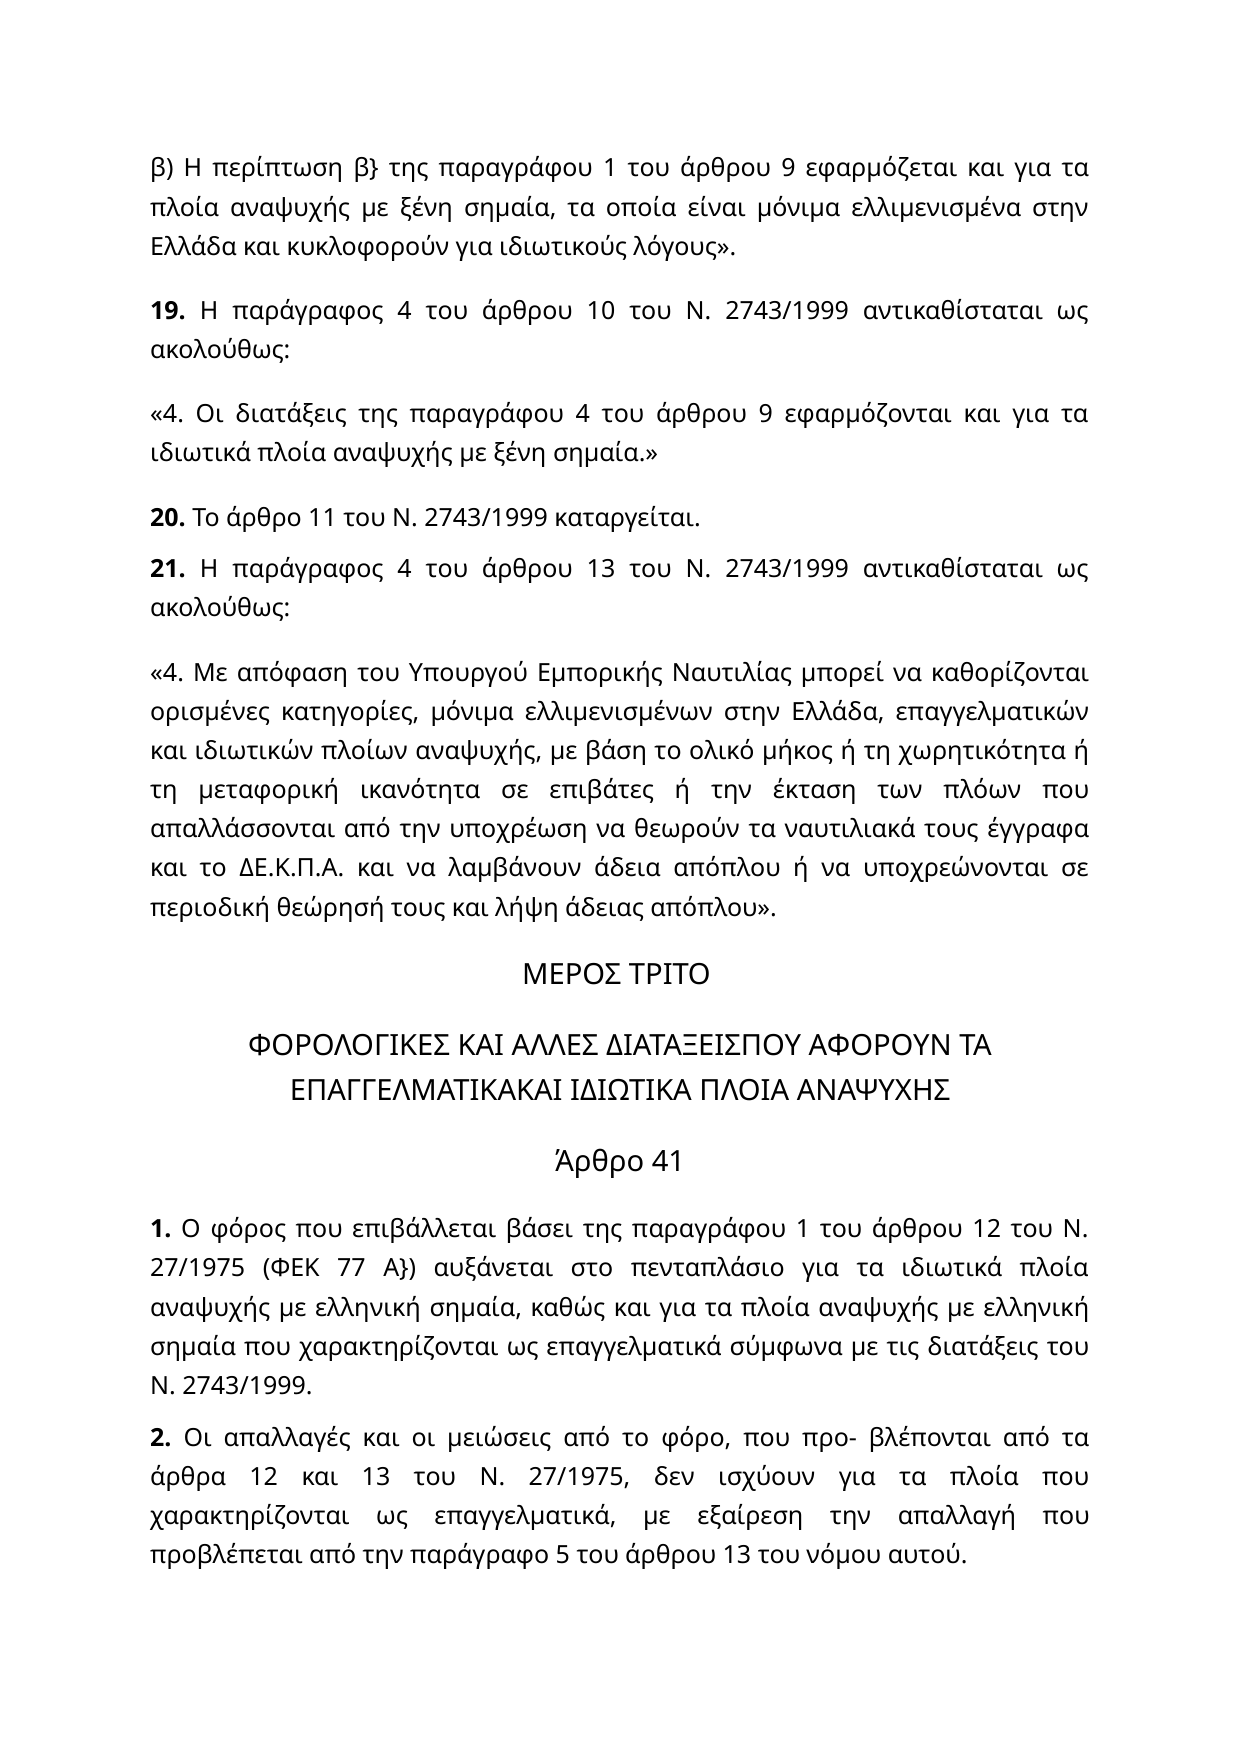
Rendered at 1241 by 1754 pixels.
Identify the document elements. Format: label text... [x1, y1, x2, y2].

text 1. Ο φόρος που επιβάλλεται βάσει της παραγράφου 1 του άρθρου 12 του Ν. 27/1975 (ΦΕΚ 77 Α}) αυξάνεται στο πενταπλάσιο για τα ιδιωτικά πλοία αναψυχής με ελληνική σημαία, καθώς και για τα πλοία αναψυχής με ελληνική σημαία που χαρακτηρίζονται ως επαγγελματικά σύμφωνα με τις διατάξεις του Ν. 2743/1999. [150, 1211, 1090, 1402]
subtitle ΦΟΡΟΛΟΓΙΚΕΣ ΚΑΙ ΑΛΛΕΣ ΔΙΑΤΑΞΕΙΣΠΟΥ ΑΦΟΡΟΥΝ ΤΑ ΕΠΑΓΓΕΛΜΑΤΙΚΑΚΑΙ ΙΔΙΩΤΙΚΑ ΠΛΟΙΑ ΑΝΑΨΥΧΗΣ [150, 1024, 1090, 1109]
text «4. Με απόφαση του Υπουργού Εμπορικής Ναυτιλίας μπορεί να καθορίζονται ορισμένες κατηγορίες, μόνιμα ελλιμενισμένων στην Ελλάδα, επαγγελματικών και ιδιωτικών πλοίων αναψυχής, με βάση το ολικό μήκος ή τη χωρητικότητα ή τη μεταφορική ικανότητα σε επιβάτες ή την έκταση των πλόων που απαλλάσσονται από την υποχρέωση να θεωρούν τα ναυτιλιακά τους έγγραφα και το ΔΕ.Κ.Π.Α. και να λαμβάνουν άδεια απόπλου ή να υποχρεώνονται σε περιοδική θεώρησή τους και λήψη άδειας απόπλου». [150, 654, 1090, 923]
text β) Η περίπτωση β} της παραγράφου 1 του άρθρου 9 εφαρμόζεται και για τα πλοία αναψυχής με ξένη σημαία, τα οποία είναι μόνιμα ελλιμενισμένα στην Ελλάδα και κυκλοφορούν για ιδιωτικούς λόγους». [150, 150, 1090, 262]
subtitle Άρθρο 41 [150, 1140, 1090, 1180]
text 21. Η παράγραφος 4 του άρθρου 13 του Ν. 2743/1999 αντικαθίσταται ως ακολούθως: [150, 551, 1090, 624]
subtitle ΜΕΡΟΣ ΤΡΙΤΟ [150, 953, 1090, 993]
text 20. Το άρθρο 11 του Ν. 2743/1999 καταργείται. [150, 499, 1090, 533]
text «4. Οι διατάξεις της παραγράφου 4 του άρθρου 9 εφαρμόζονται και για τα ιδιωτικά πλοία αναψυχής με ξένη σημαία.» [150, 396, 1090, 469]
text 19. Η παράγραφος 4 του άρθρου 10 του Ν. 2743/1999 αντικαθίσταται ως ακολούθως: [150, 292, 1090, 366]
text 2. Οι απαλλαγές και οι μειώσεις από το φόρο, που προ- βλέπονται από τα άρθρα 12 και 13 του Ν. 27/1975, δεν ισχύουν για τα πλοία που χαρακτηρίζονται ως επαγγελματικά, με εξαίρεση την απαλλαγή που προβλέπεται από την παράγραφο 5 του άρθρου 13 του νόμου αυτού. [150, 1419, 1090, 1571]
